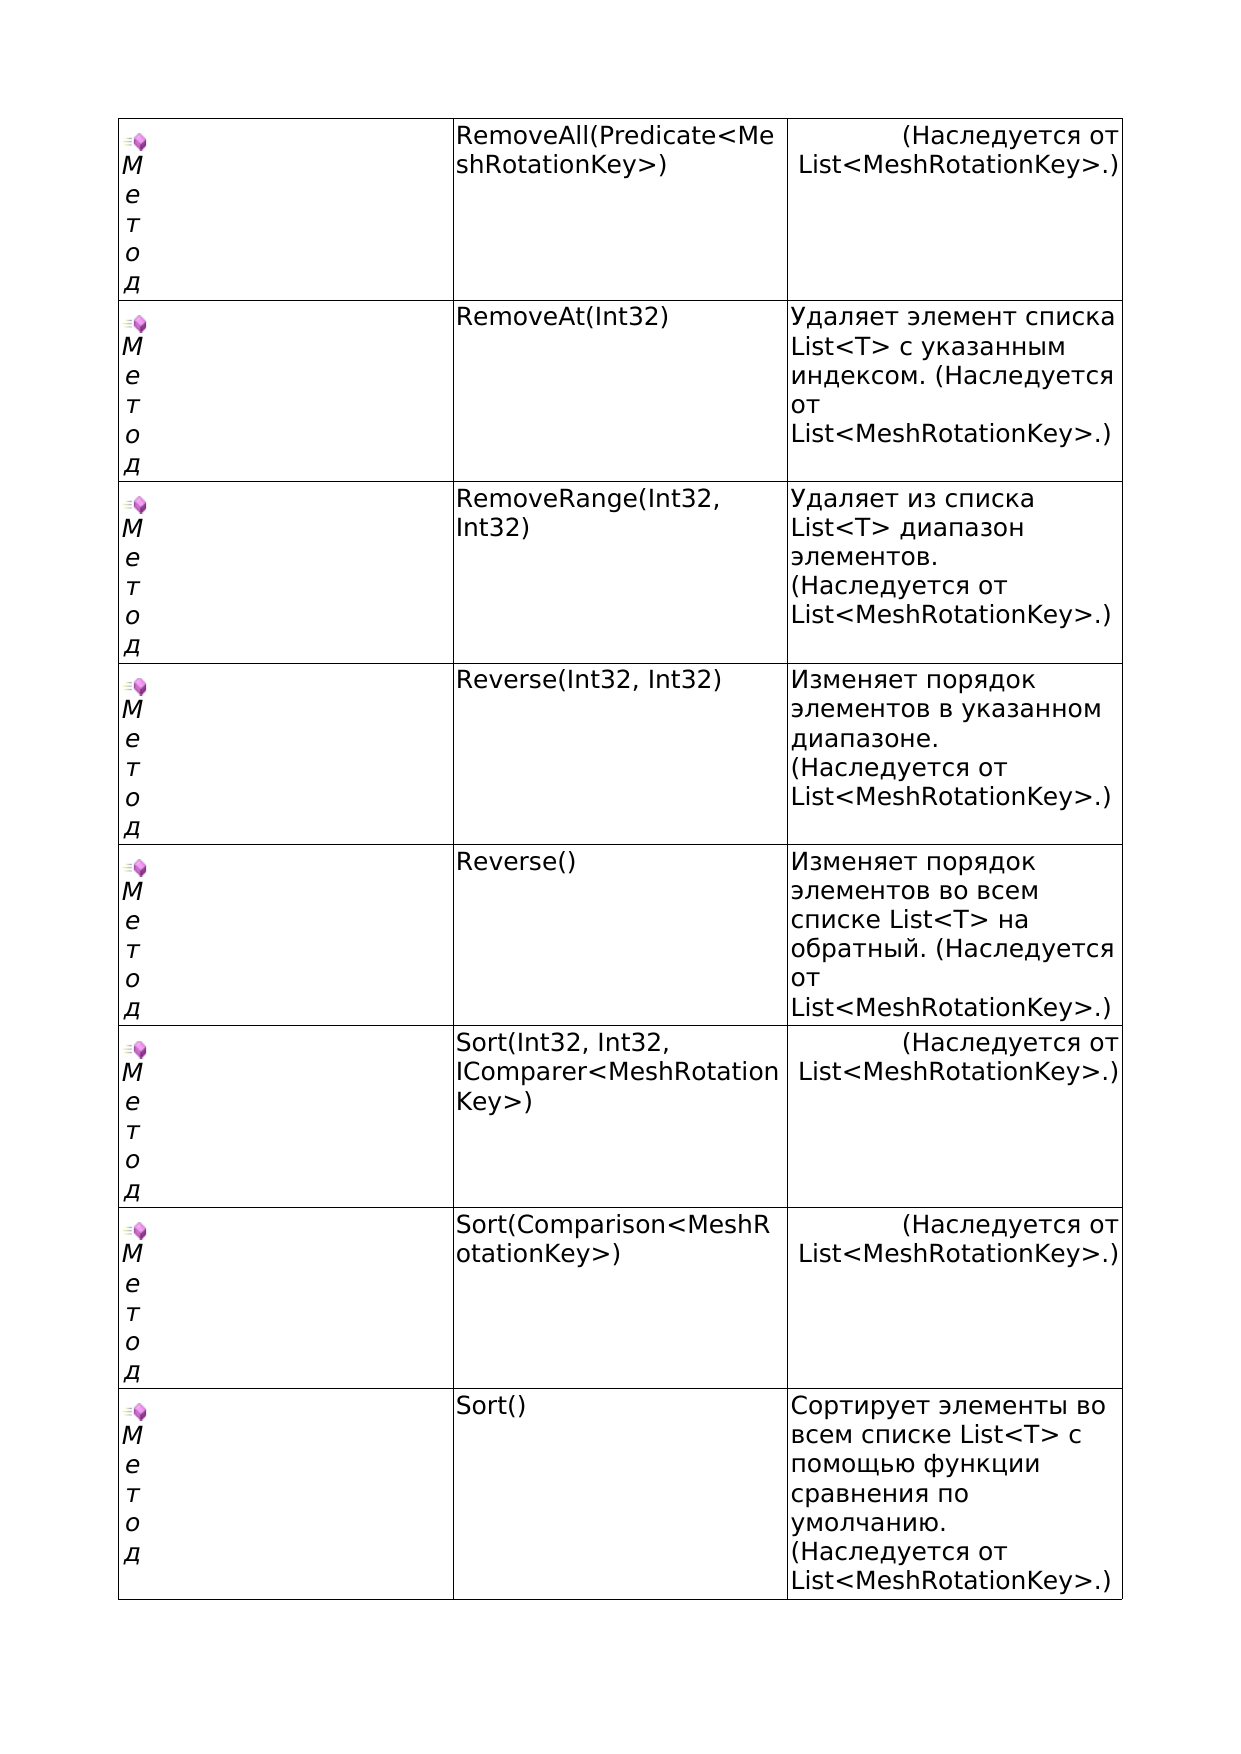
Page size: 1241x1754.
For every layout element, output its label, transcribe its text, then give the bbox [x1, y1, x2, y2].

table_cell Sort(Comparison<MeshRotationKey>) [454, 1208, 787, 1388]
table_cell Sort(Int32, Int32, IComparer<MeshRotationKey>) [454, 1026, 787, 1207]
picture [121, 1041, 147, 1059]
picture [121, 678, 147, 696]
table_cell Изменяет порядок элементов в указанном диапазоне. (Наследуется от List<MeshRotationKey>.) [788, 664, 1122, 844]
table_cell Изменяет порядок элементов во всем списке List<T> на обратный. (Наследуется от List<MeshRotationKey>.) [788, 845, 1122, 1025]
table_cell Удаляет элемент списка List<T> с указанным индексом. (Наследуется от List<MeshRotationKey>.) [788, 301, 1122, 481]
table_cell (Наследуется от List<MeshRotationKey>.) [788, 1026, 1122, 1207]
table_cell RemoveAll(Predicate<MeshRotationKey>) [454, 119, 787, 299]
picture [121, 496, 147, 514]
table_cell Sort() [454, 1389, 787, 1598]
table_cell Reverse(Int32, Int32) [454, 664, 787, 844]
table_cell [119, 301, 453, 481]
table_cell [119, 845, 453, 1025]
picture [121, 315, 147, 333]
table_cell Удаляет из списка List<T> диапазон элементов. (Наследуется от List<MeshRotationKey>.) [788, 482, 1122, 662]
table_cell (Наследуется от List<MeshRotationKey>.) [788, 119, 1122, 299]
table_cell RemoveAt(Int32) [454, 301, 787, 481]
table_cell (Наследуется от List<MeshRotationKey>.) [788, 1208, 1122, 1388]
table_cell [119, 1026, 453, 1207]
table_cell RemoveRange(Int32, Int32) [454, 482, 787, 662]
picture [121, 133, 147, 151]
picture [121, 1403, 147, 1421]
table_cell Сортирует элементы во всем списке List<T> с помощью функции сравнения по умолчанию. (Наследуется от List<MeshRotationKey>.) [788, 1389, 1122, 1598]
table_cell [119, 482, 453, 662]
table_cell [119, 119, 453, 299]
table_cell Reverse() [454, 845, 787, 1025]
picture [121, 1222, 147, 1240]
table_cell [119, 664, 453, 844]
table_cell [119, 1389, 453, 1598]
picture [121, 859, 147, 877]
table_cell [119, 1208, 453, 1388]
